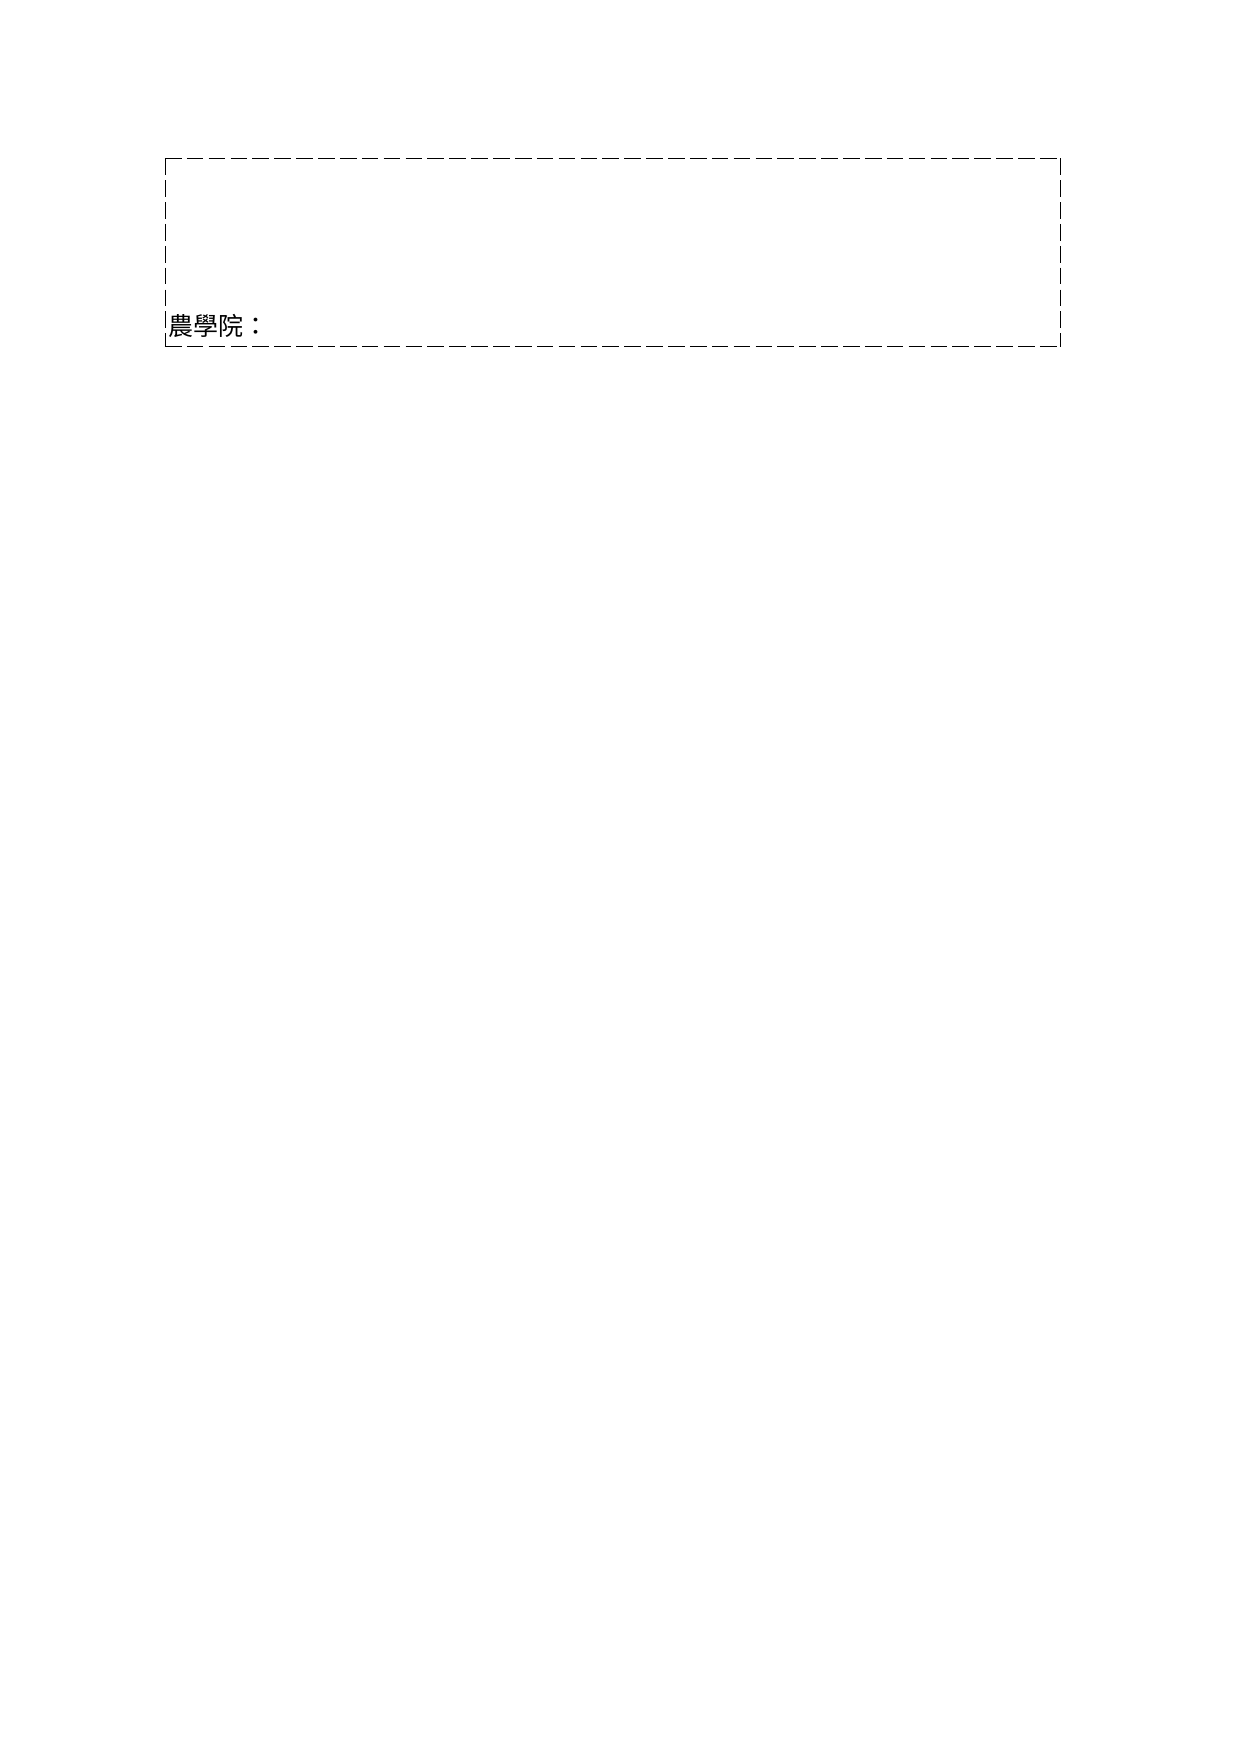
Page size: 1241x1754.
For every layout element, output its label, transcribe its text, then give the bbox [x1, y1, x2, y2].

table_cell [464, 158, 762, 346]
table_cell 農學院： [165, 158, 464, 346]
table_cell [762, 158, 1060, 346]
